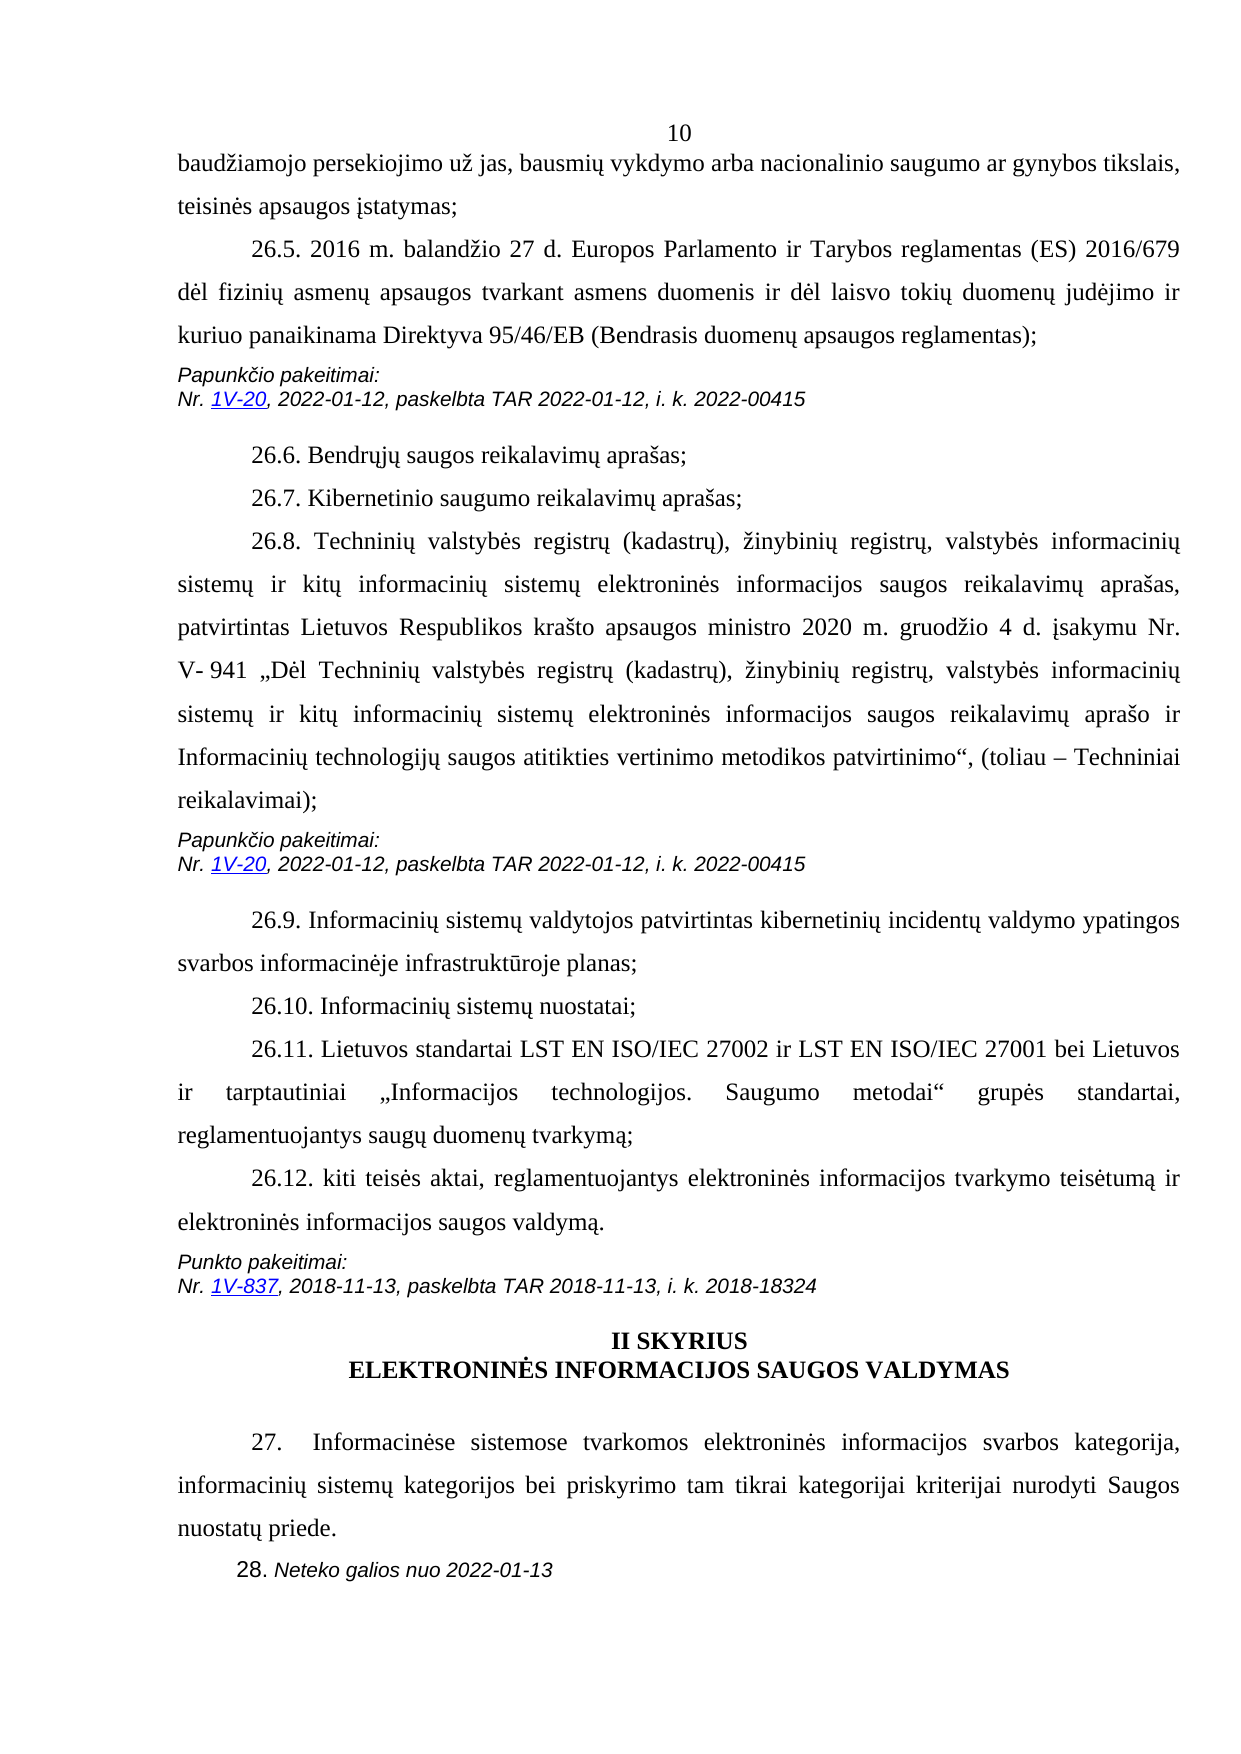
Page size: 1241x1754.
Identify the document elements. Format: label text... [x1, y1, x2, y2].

text 26.7. Kibernetinio saugumo reikalavimų aprašas; [177, 483, 1181, 512]
text baudžiamojo persekiojimo už jas, bausmių vykdymo arba nacionalinio saugumo ar gynybos tikslais, teisinės apsaugos įstatymas; [177, 148, 1181, 219]
text 26.9. Informacinių sistemų valdytojos patvirtintas kibernetinių incidentų valdymo ypatingos svarbos informacinėje infrastruktūroje planas; [177, 905, 1181, 977]
text Punkto pakeitimai: [177, 1250, 1181, 1274]
text 26.6. Bendrųjų saugos reikalavimų aprašas; [177, 440, 1181, 469]
text II skyrius [177, 1326, 1181, 1355]
text 26.5. 2016 m. balandžio 27 d. Europos Parlamento ir Tarybos reglamentas (ES) 2016/679 dėl fizinių asmenų apsaugos tvarkant asmens duomenis ir dėl laisvo tokių duomenų judėjimo ir kuriuo panaikinama Direktyva 95/46/EB (Bendrasis duomenų apsaugos reglamentas); [177, 234, 1181, 349]
text ELEKTRONINĖS INFORMACIJOS SAUGOS VALDYMAS [177, 1355, 1181, 1384]
text 26.11. Lietuvos standartai LST EN ISO/IEC 27002 ir LST EN ISO/IEC 27001 bei Lietuvos ir tarptautiniai „Informacijos technologijos. Saugumo metodai“ grupės standartai, reglamentuojantys saugų duomenų tvarkymą; [177, 1034, 1181, 1149]
text Papunkčio pakeitimai: [177, 828, 1181, 852]
text 26.10. Informacinių sistemų nuostatai; [177, 991, 1181, 1020]
text Papunkčio pakeitimai: [177, 363, 1181, 387]
text 26.12. kiti teisės aktai, reglamentuojantys elektroninės informacijos tvarkymo teisėtumą ir elektroninės informacijos saugos valdymą. [177, 1163, 1181, 1235]
text Nr. 1V-837, 2018-11-13, paskelbta TAR 2018-11-13, i. k. 2018-18324 [177, 1274, 1181, 1298]
text 28. Neteko galios nuo 2022-01-13 [177, 1556, 1181, 1583]
text 27. Informacinėse sistemose tvarkomos elektroninės informacijos svarbos kategorija, informacinių sistemų kategorijos bei priskyrimo tam tikrai kategorijai kriterijai nurodyti Saugos nuostatų priede. [177, 1427, 1181, 1542]
text Nr. 1V-20, 2022-01-12, paskelbta TAR 2022-01-12, i. k. 2022-00415 [177, 387, 1181, 411]
text Nr. 1V-20, 2022-01-12, paskelbta TAR 2022-01-12, i. k. 2022-00415 [177, 852, 1181, 876]
text 26.8. Techninių valstybės registrų (kadastrų), žinybinių registrų, valstybės informacinių sistemų ir kitų informacinių sistemų elektroninės informacijos saugos reikalavimų aprašas, patvirtintas Lietuvos Respublikos krašto apsaugos ministro 2020 m. gruodžio 4 d. įsakymu Nr. V- 941 „Dėl Techninių valstybės registrų (kadastrų), žinybinių registrų, valstybės informacinių sistemų ir kitų informacinių sistemų elektroninės informacijos saugos reikalavimų aprašo ir Informacinių technologijų saugos atitikties vertinimo metodikos patvirtinimo“, (toliau – Techniniai reikalavimai); [177, 526, 1181, 814]
